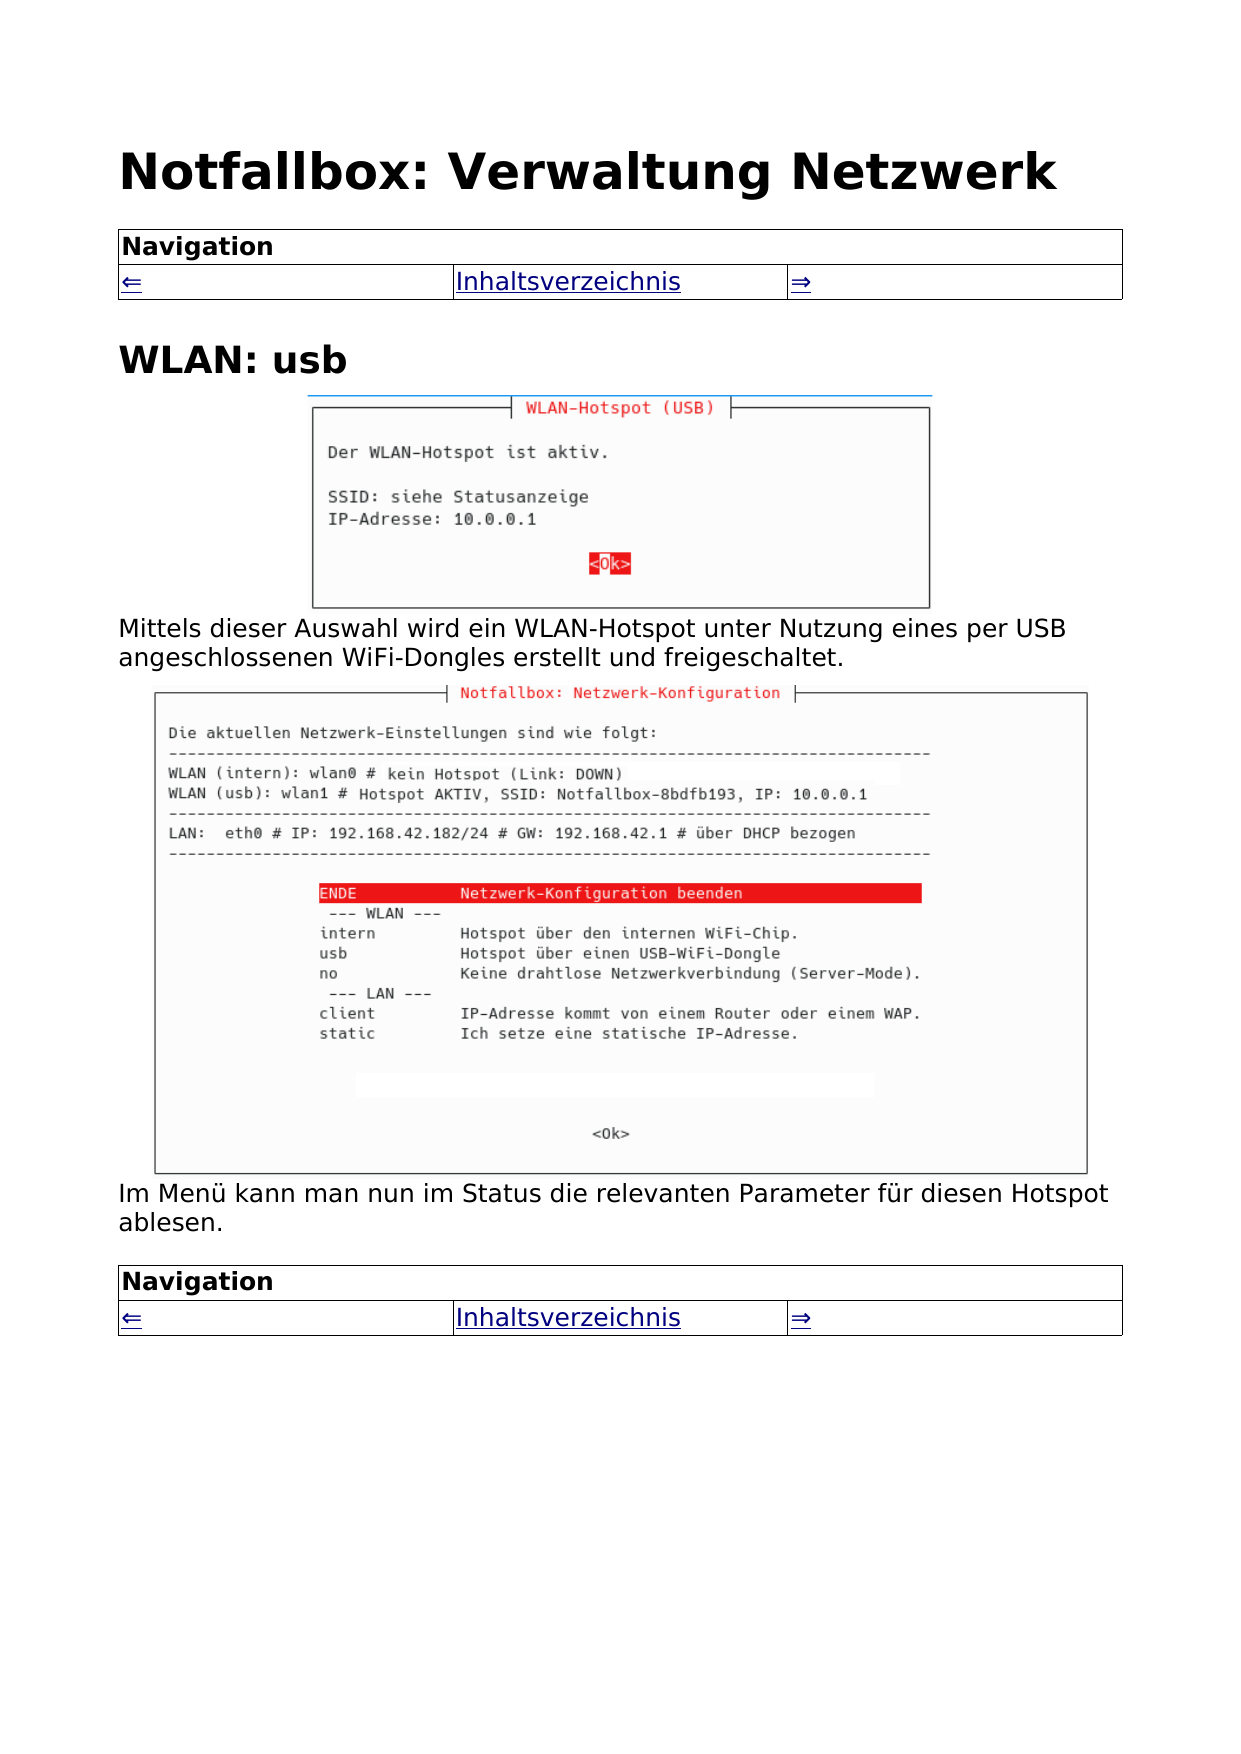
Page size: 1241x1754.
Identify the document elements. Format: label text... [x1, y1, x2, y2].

table_header Navigation [119, 230, 1122, 264]
table_cell Inhaltsverzeichnis [454, 265, 787, 299]
table_header Navigation [119, 1266, 1122, 1300]
subtitle WLAN: usb [118, 339, 1122, 382]
table_cell ⇐ [119, 1301, 453, 1335]
table_cell Inhaltsverzeichnis [454, 1301, 787, 1335]
picture [307, 395, 933, 614]
text Mittels dieser Auswahl wird ein WLAN-Hotspot unter Nutzung eines per USB angeschlossenen WiFi-Dongles erstellt und freigeschaltet. [118, 395, 1122, 672]
table_cell ⇒ [788, 1301, 1122, 1335]
table_cell ⇐ [119, 265, 453, 299]
subtitle Notfallbox: Verwaltung Netzwerk [118, 143, 1122, 201]
text Im Menü kann man nun im Status die relevanten Parameter für diesen Hotspot ablesen. [118, 685, 1122, 1237]
picture [151, 685, 1089, 1179]
table_cell ⇒ [788, 265, 1122, 299]
